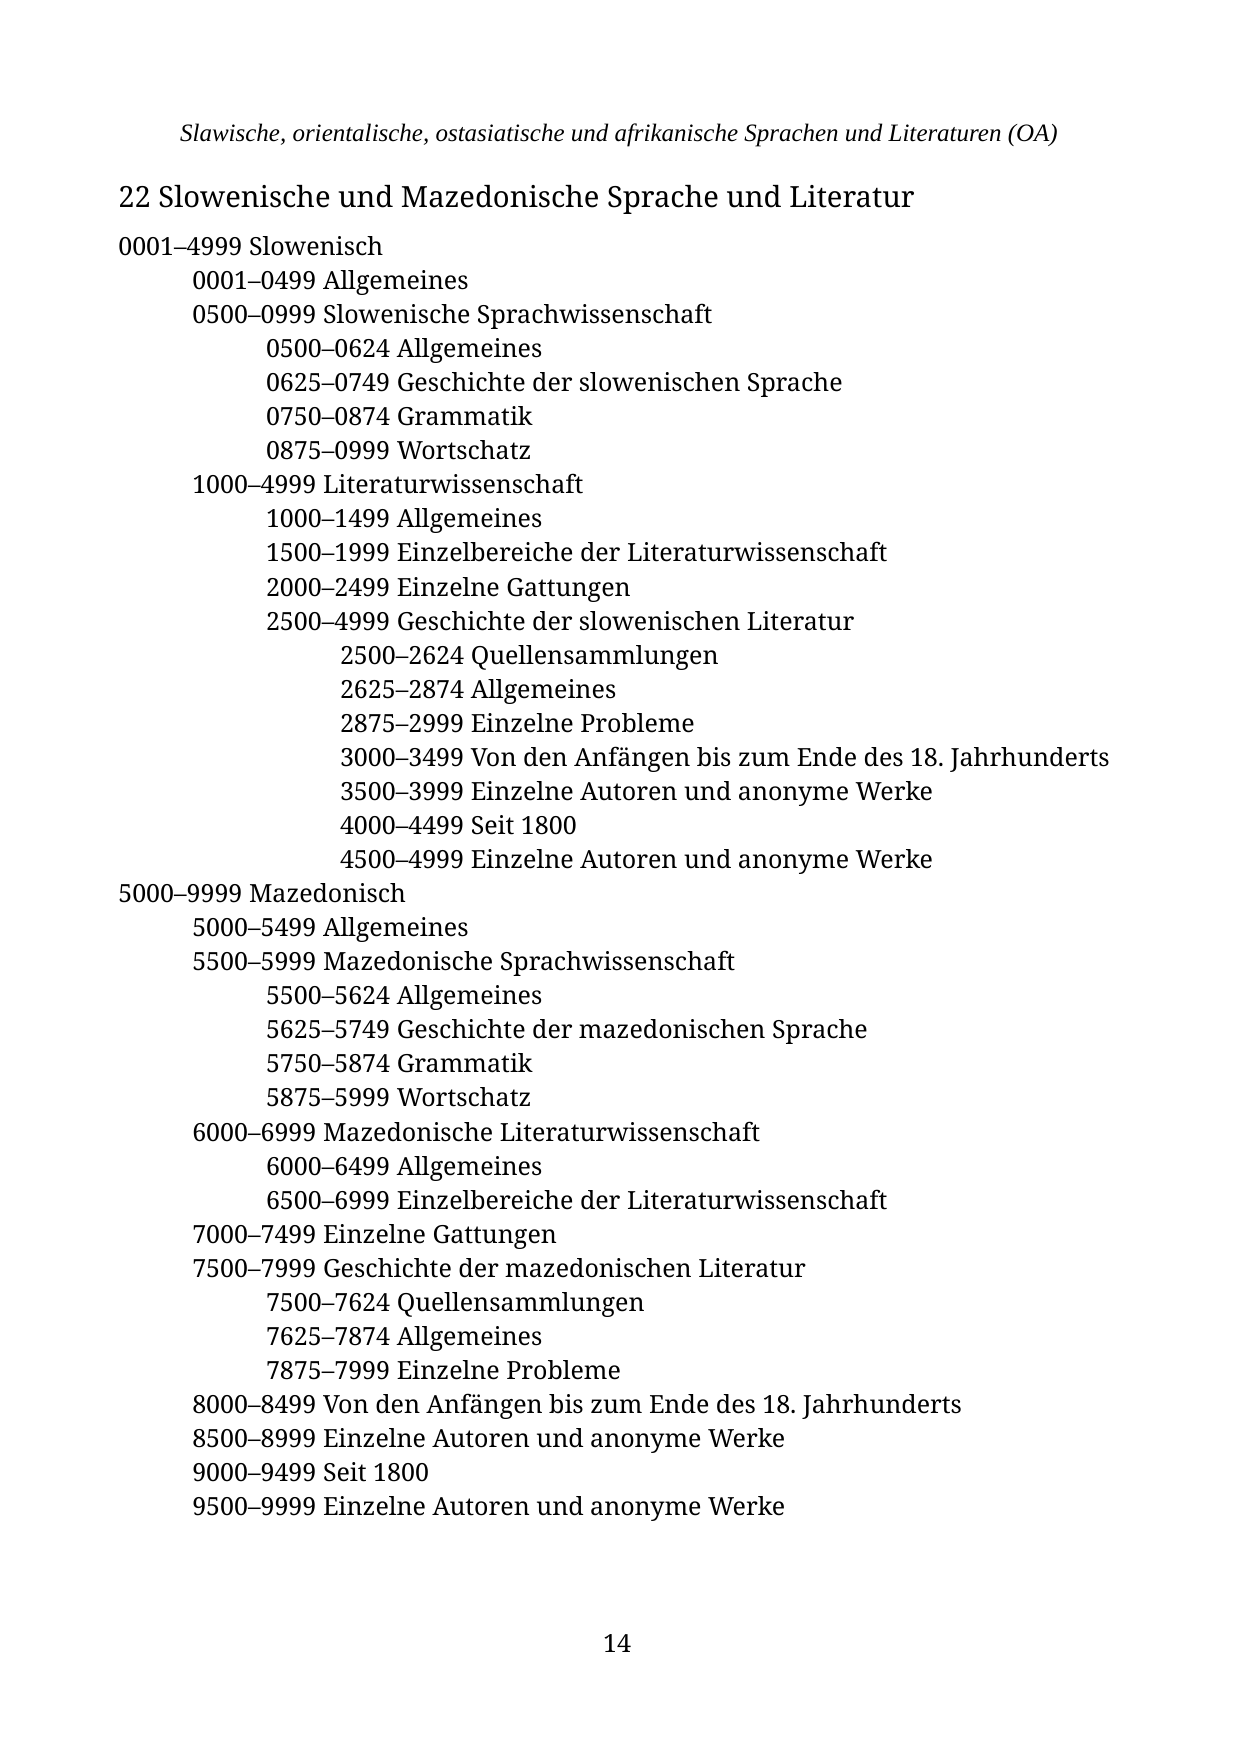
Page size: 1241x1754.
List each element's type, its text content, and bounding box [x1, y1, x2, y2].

text 1000–4999 Literaturwissenschaft [118, 467, 1122, 501]
text 0500–0999 Slowenische Sprachwissenschaft [118, 297, 1122, 331]
text 2500–4999 Geschichte der slowenischen Literatur [118, 603, 1122, 637]
text 5500–5999 Mazedonische Sprachwissenschaft [118, 944, 1122, 978]
text 5000–9999 Mazedonisch [118, 876, 1122, 910]
text 2000–2499 Einzelne Gattungen [118, 569, 1122, 603]
text 8500–8999 Einzelne Autoren und anonyme Werke [118, 1421, 1122, 1455]
text 7500–7999 Geschichte der mazedonischen Literatur [118, 1250, 1122, 1284]
text 0001–0499 Allgemeines [118, 263, 1122, 297]
text 5625–5749 Geschichte der mazedonischen Sprache [118, 1012, 1122, 1046]
text 6000–6999 Mazedonische Literaturwissenschaft [118, 1114, 1122, 1148]
text 5875–5999 Wortschatz [118, 1080, 1122, 1114]
text 5000–5499 Allgemeines [118, 910, 1122, 944]
text 8000–8499 Von den Anfängen bis zum Ende des 18. Jahrhunderts [118, 1387, 1122, 1421]
text 7625–7874 Allgemeines [118, 1318, 1122, 1353]
text 1500–1999 Einzelbereiche der Literaturwissenschaft [118, 535, 1122, 569]
text 5500–5624 Allgemeines [118, 978, 1122, 1012]
text 9500–9999 Einzelne Autoren und anonyme Werke [118, 1489, 1122, 1523]
text 4000–4499 Seit 1800 [118, 808, 1122, 842]
text 0625–0749 Geschichte der slowenischen Sprache [118, 365, 1122, 399]
text 6000–6499 Allgemeines [118, 1148, 1122, 1182]
text 9000–9499 Seit 1800 [118, 1455, 1122, 1489]
text 4500–4999 Einzelne Autoren und anonyme Werke [118, 842, 1122, 876]
text 7875–7999 Einzelne Probleme [118, 1353, 1122, 1387]
text 0875–0999 Wortschatz [118, 433, 1122, 467]
text 5750–5874 Grammatik [118, 1046, 1122, 1080]
text 0500–0624 Allgemeines [118, 331, 1122, 365]
text 7000–7499 Einzelne Gattungen [118, 1216, 1122, 1250]
text 2500–2624 Quellensammlungen [118, 637, 1122, 671]
text 0750–0874 Grammatik [118, 399, 1122, 433]
text 3500–3999 Einzelne Autoren und anonyme Werke [118, 773, 1122, 808]
text 2875–2999 Einzelne Probleme [118, 705, 1122, 739]
text 6500–6999 Einzelbereiche der Literaturwissenschaft [118, 1182, 1122, 1216]
subtitle 22 Slowenische und Mazedonische Sprache und Literatur [118, 176, 1122, 216]
text 3000–3499 Von den Anfängen bis zum Ende des 18. Jahrhunderts [118, 739, 1122, 773]
text 7500–7624 Quellensammlungen [118, 1284, 1122, 1318]
text 0001–4999 Slowenisch [118, 228, 1122, 263]
text 2625–2874 Allgemeines [118, 671, 1122, 705]
text 1000–1499 Allgemeines [118, 501, 1122, 535]
